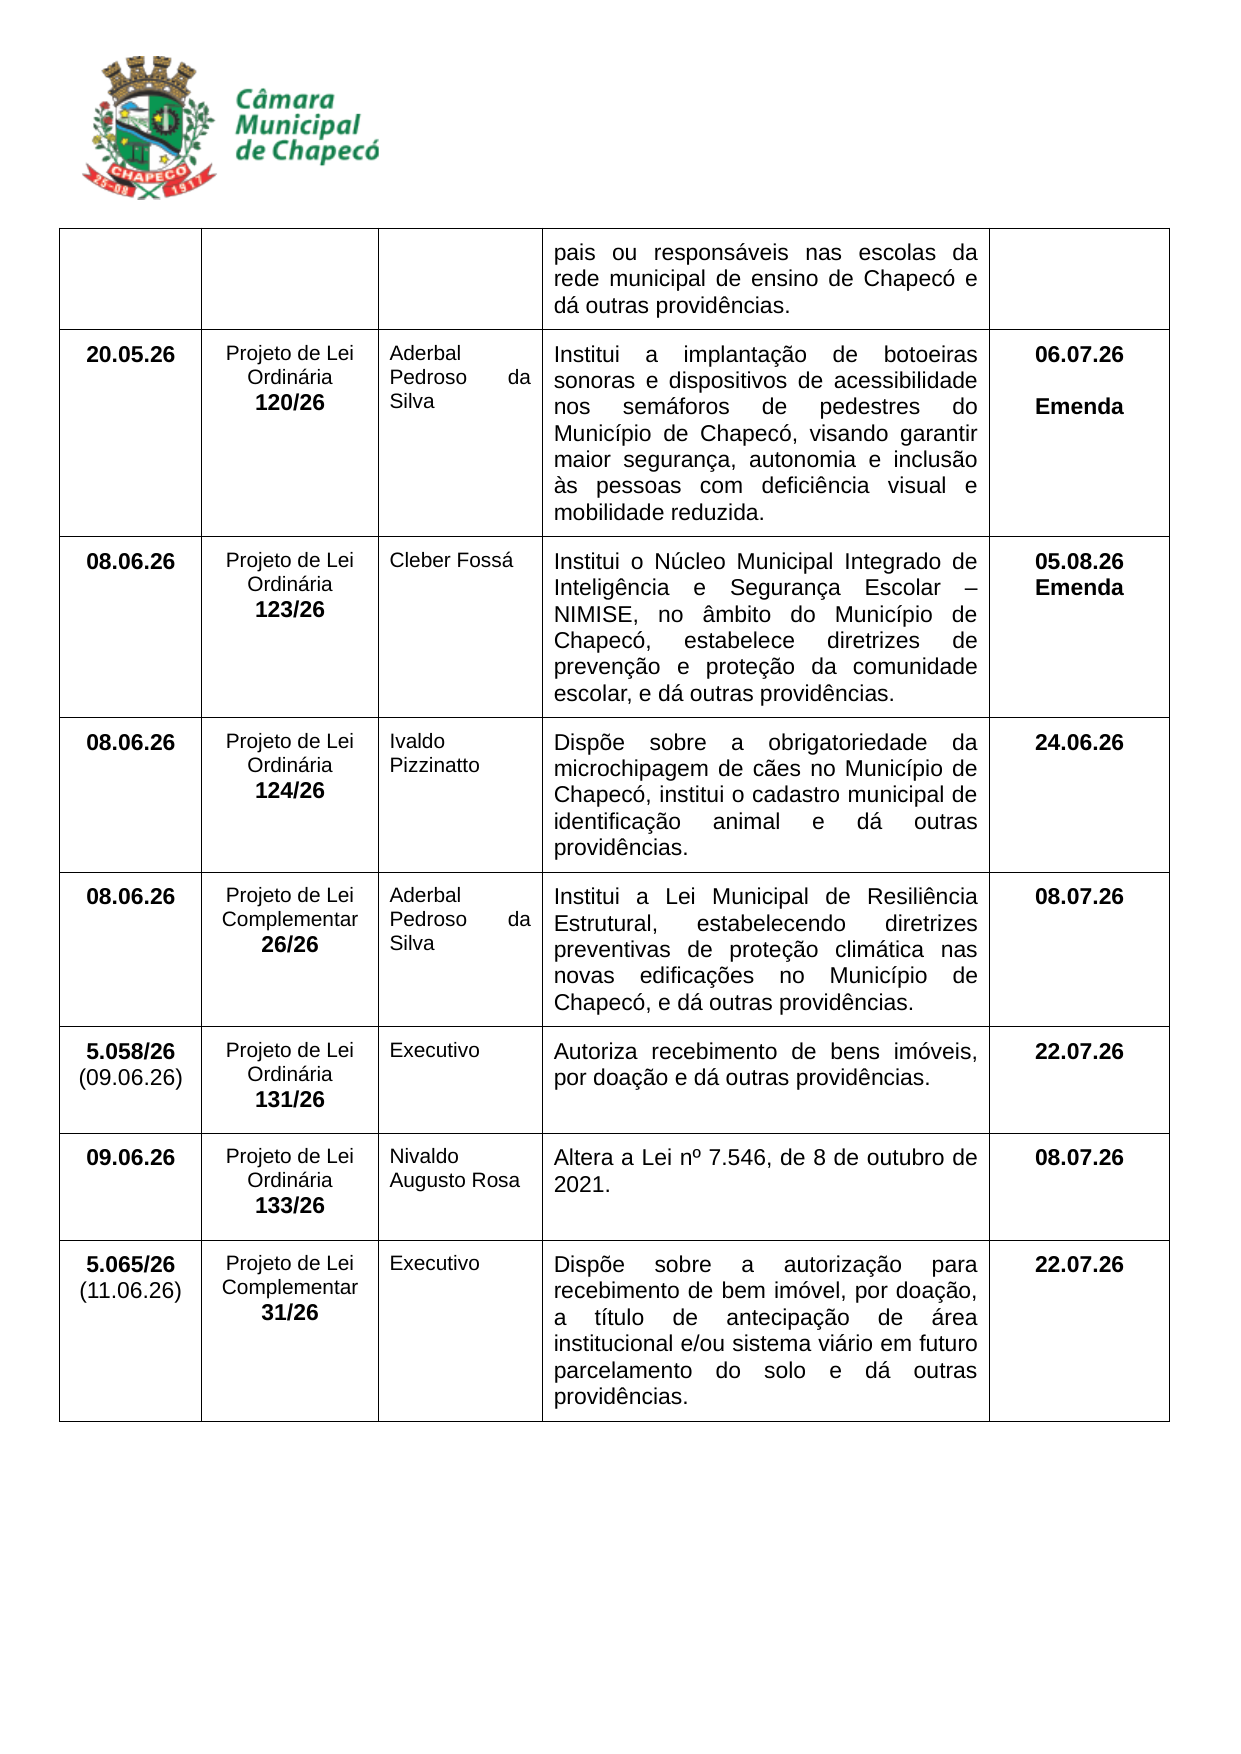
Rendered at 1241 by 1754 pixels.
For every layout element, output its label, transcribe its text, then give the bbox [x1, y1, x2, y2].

table_cell Dispõe sobre a obrigatoriedade da microchipagem de cães no Município de Chapecó, institui o cadastro municipal de identificação animal e dá outras providências. [543, 718, 989, 872]
table_cell Executivo [379, 1241, 542, 1421]
table_cell Institui o Núcleo Municipal Integrado de Inteligência e Segurança Escolar – NIMISE, no âmbito do Município de Chapecó, estabelece diretrizes de prevenção e proteção da comunidade escolar, e dá outras providências. [543, 537, 989, 717]
table_cell Projeto de Lei Ordinária 133/26 [202, 1134, 378, 1240]
table_cell Projeto de Lei Ordinária 120/26 [202, 330, 378, 536]
table_cell Altera a Lei nº 7.546, de 8 de outubro de 2021. [543, 1134, 989, 1240]
table_cell 08.06.26 [60, 873, 201, 1026]
table_cell 08.06.26 [60, 537, 201, 717]
table_cell Projeto de Lei Ordinária 131/26 [202, 1027, 378, 1133]
table_cell Ivaldo Pizzinatto [379, 718, 542, 872]
table_cell Projeto de Lei Ordinária 123/26 [202, 537, 378, 717]
table_cell Projeto de Lei Ordinária 124/26 [202, 718, 378, 872]
table_cell 24.06.26 [990, 718, 1169, 872]
table_cell Executivo [379, 1027, 542, 1133]
table_cell 5.065/26 (11.06.26) [60, 1241, 201, 1421]
table_cell 08.06.26 [60, 718, 201, 872]
table_cell 08.07.26 [990, 873, 1169, 1026]
table_cell Institui a implantação de botoeiras sonoras e dispositivos de acessibilidade nos semáforos de pedestres do Município de Chapecó, visando garantir maior segurança, autonomia e inclusão às pessoas com deficiência visual e mobilidade reduzida. [543, 330, 989, 536]
table_cell [379, 229, 542, 329]
table_cell Nivaldo Augusto Rosa [379, 1134, 542, 1240]
table_cell Aderbal Pedroso da Silva [379, 873, 542, 1026]
table_cell 08.07.26 [990, 1134, 1169, 1240]
table_cell 06.07.26 Emenda [990, 330, 1169, 536]
table_cell Dispõe sobre a autorização para recebimento de bem imóvel, por doação, a título de antecipação de área institucional e/ou sistema viário em futuro parcelamento do solo e dá outras providências. [543, 1241, 989, 1421]
table_cell [990, 229, 1169, 329]
table_cell Aderbal Pedroso da Silva [379, 330, 542, 536]
table_cell 22.07.26 [990, 1241, 1169, 1421]
table_cell Institui a Lei Municipal de Resiliência Estrutural, estabelecendo diretrizes preventivas de proteção climática nas novas edificações no Município de Chapecó, e dá outras providências. [543, 873, 989, 1026]
table_cell [60, 229, 201, 329]
table_cell 5.058/26 (09.06.26) [60, 1027, 201, 1133]
picture [81, 56, 379, 200]
table_cell 05.08.26 Emenda [990, 537, 1169, 717]
table_cell Projeto de Lei Complementar 31/26 [202, 1241, 378, 1421]
table_cell pais ou responsáveis nas escolas da rede municipal de ensino de Chapecó e dá outras providências. [543, 229, 989, 329]
table_cell Cleber Fossá [379, 537, 542, 717]
table_cell Projeto de Lei Complementar 26/26 [202, 873, 378, 1026]
table_cell Autoriza recebimento de bens imóveis, por doação e dá outras providências. [543, 1027, 989, 1133]
table_cell [202, 229, 378, 329]
table_cell 22.07.26 [990, 1027, 1169, 1133]
table_cell 09.06.26 [60, 1134, 201, 1240]
table_cell 20.05.26 [60, 330, 201, 536]
